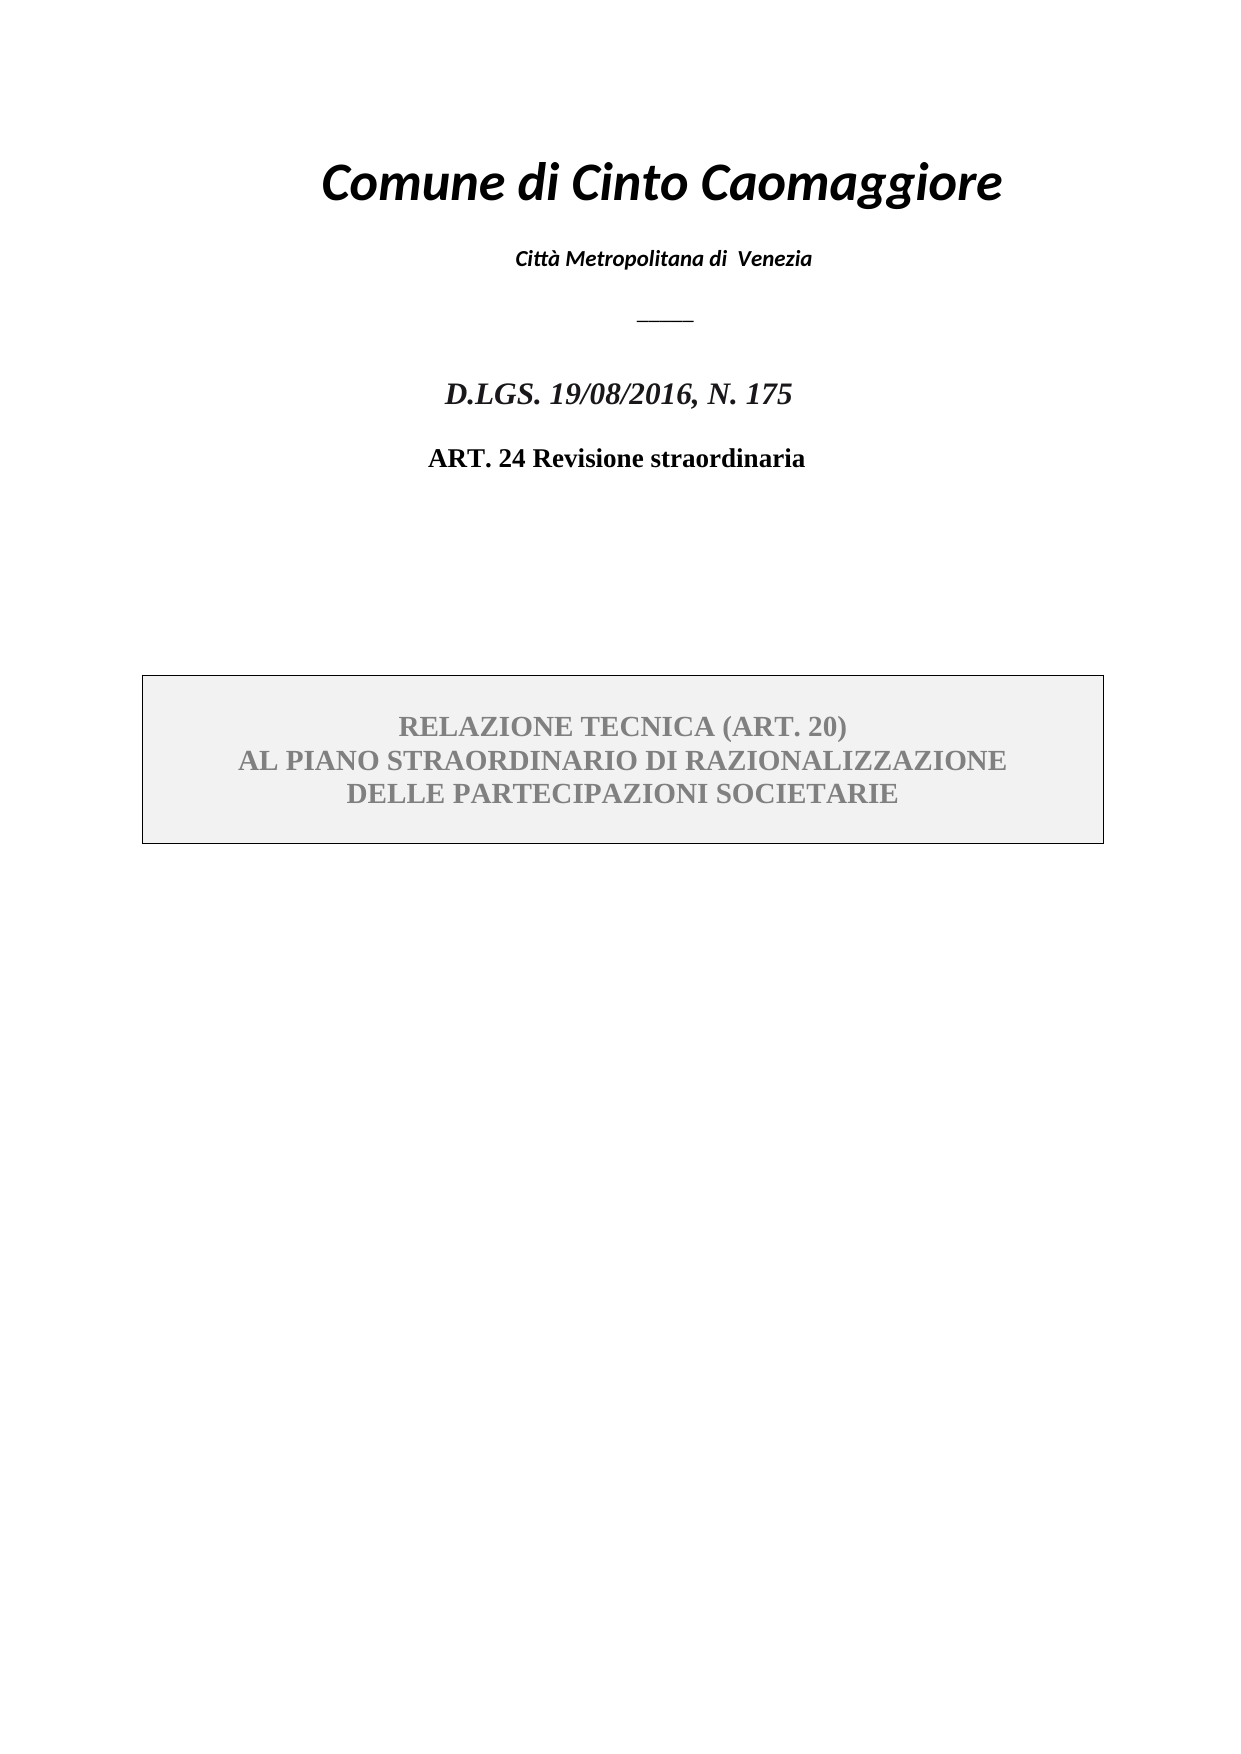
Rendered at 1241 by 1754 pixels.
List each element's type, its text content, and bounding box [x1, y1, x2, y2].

table_header Comune di Cinto Caomaggiore Città Metropolitana di Venezia _____ [295, 148, 1129, 346]
table_header RELAZIONE TECNICA (ART. 20) AL PIANO STRAORDINARIO DI RAZIONALIZZAZIONE DELLE PARTECIPAZIONI SOCIETARIE [143, 676, 1103, 843]
text ART. 24 Revisione straordinaria [118, 442, 1122, 473]
table_header [111, 148, 295, 346]
text D.LGS. 19/08/2016, N. 175 [118, 375, 1122, 411]
